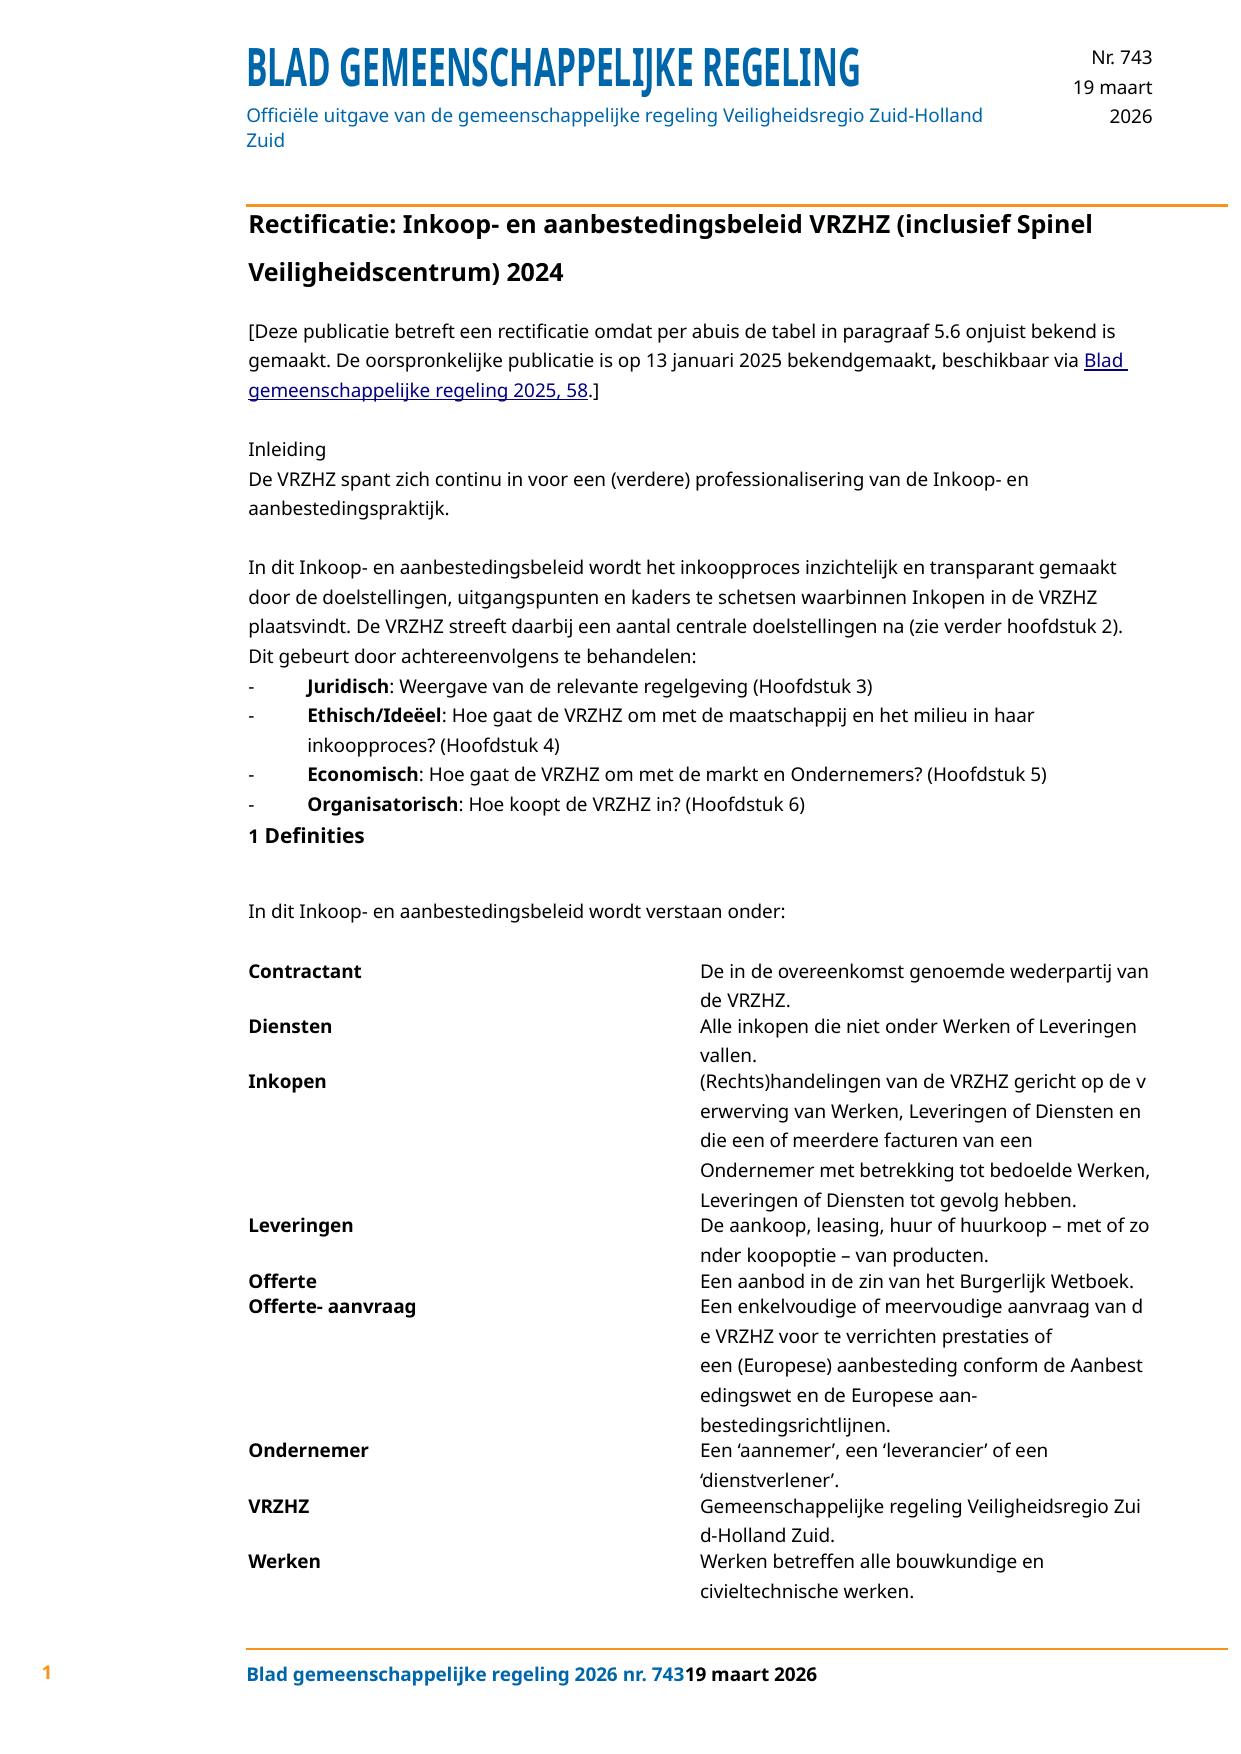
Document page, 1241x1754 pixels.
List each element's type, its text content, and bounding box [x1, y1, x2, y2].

text Rectificatie: Inkoop- en aanbestedingsbeleid VRZHZ (inclusief Spinel Veiligheidscentrum) 2024 [248, 207, 1152, 288]
table_cell Een ‘aannemer’, een ‘leverancier’ of een ‘dienstverlener’. [700, 1438, 1152, 1493]
list Organisatorisch: Hoe koopt de VRZHZ in? (Hoofdstuk 6) [248, 791, 1152, 817]
table_cell Werken betreffen alle bouwkundige en civieltechnische werken. [700, 1548, 1152, 1603]
text De VRZHZ spant zich continu in voor een (verdere) professionalisering van de Inkoop- en aanbestedingspraktijk. [248, 466, 1152, 521]
table_header Contractant [248, 958, 700, 1013]
table_header De in de overeenkomst genoemde wederpartij van de VRZHZ. [700, 958, 1152, 1013]
table_cell Offerte [248, 1268, 700, 1293]
table_cell Alle inkopen die niet onder Werken of Leveringen vallen. [700, 1013, 1152, 1068]
table_cell Ondernemer [248, 1438, 700, 1493]
table_cell Gemeenschappelijke regeling Veiligheidsregio Zuid-Holland Zuid. [700, 1493, 1152, 1548]
table_cell Een aanbod in de zin van het Burgerlijk Wetboek. [700, 1268, 1152, 1293]
table_cell Werken [248, 1548, 700, 1603]
list Ethisch/Ideëel: Hoe gaat de VRZHZ om met de maatschappij en het milieu in haar inkoopproces? (Hoofdstuk 4) [248, 702, 1152, 758]
table_cell Leveringen [248, 1213, 700, 1268]
text 1 Definities [248, 821, 1152, 849]
text [Deze publicatie betreft een rectificatie omdat per abuis de tabel in paragraaf 5.6 onjuist bekend is gemaakt. De oorspronkelijke publicatie is op 13 januari 2025 bekendgemaakt, beschikbaar via Blad gemeenschappelijke regeling 2025, 58.] [248, 318, 1152, 403]
text Inleiding [248, 436, 1152, 462]
text In dit Inkoop- en aanbestedingsbeleid wordt verstaan onder: [248, 898, 1152, 924]
text Dit gebeurt door achtereenvolgens te behandelen: [248, 643, 1152, 669]
table_cell (Rechts)handelingen van de VRZHZ gericht op de verwerving van Werken, Leveringen of Diensten en die een of meerdere facturen van een Ondernemer met betrekking tot bedoelde Werken, Leveringen of Diensten tot gevolg hebben. [700, 1069, 1152, 1212]
picture [41, 47, 231, 172]
text In dit Inkoop- en aanbestedingsbeleid wordt het inkoopproces inzichtelijk en transparant gemaakt door de doelstellingen, uitgangspunten en kaders te schetsen waarbinnen Inkopen in de VRZHZ plaatsvindt. De VRZHZ streeft daarbij een aantal centrale doelstellingen na (zie verder hoofdstuk 2). [248, 554, 1152, 639]
table_cell Een enkelvoudige of meervoudige aanvraag van de VRZHZ voor te verrichten prestaties of een (Europese) aanbesteding conform de Aanbestedingswet en de Europese aan- bestedingsrichtlijnen. [700, 1294, 1152, 1438]
table_cell VRZHZ [248, 1493, 700, 1548]
list Economisch: Hoe gaat de VRZHZ om met de markt en Ondernemers? (Hoofdstuk 5) [248, 762, 1152, 787]
table_cell Inkopen [248, 1069, 700, 1212]
table_cell Offerte- aanvraag [248, 1294, 700, 1438]
table_cell Diensten [248, 1013, 700, 1068]
table_cell De aankoop, leasing, huur of huurkoop – met of zonder koopoptie – van producten. [700, 1213, 1152, 1268]
list Juridisch: Weergave van de relevante regelgeving (Hoofdstuk 3) [248, 673, 1152, 699]
